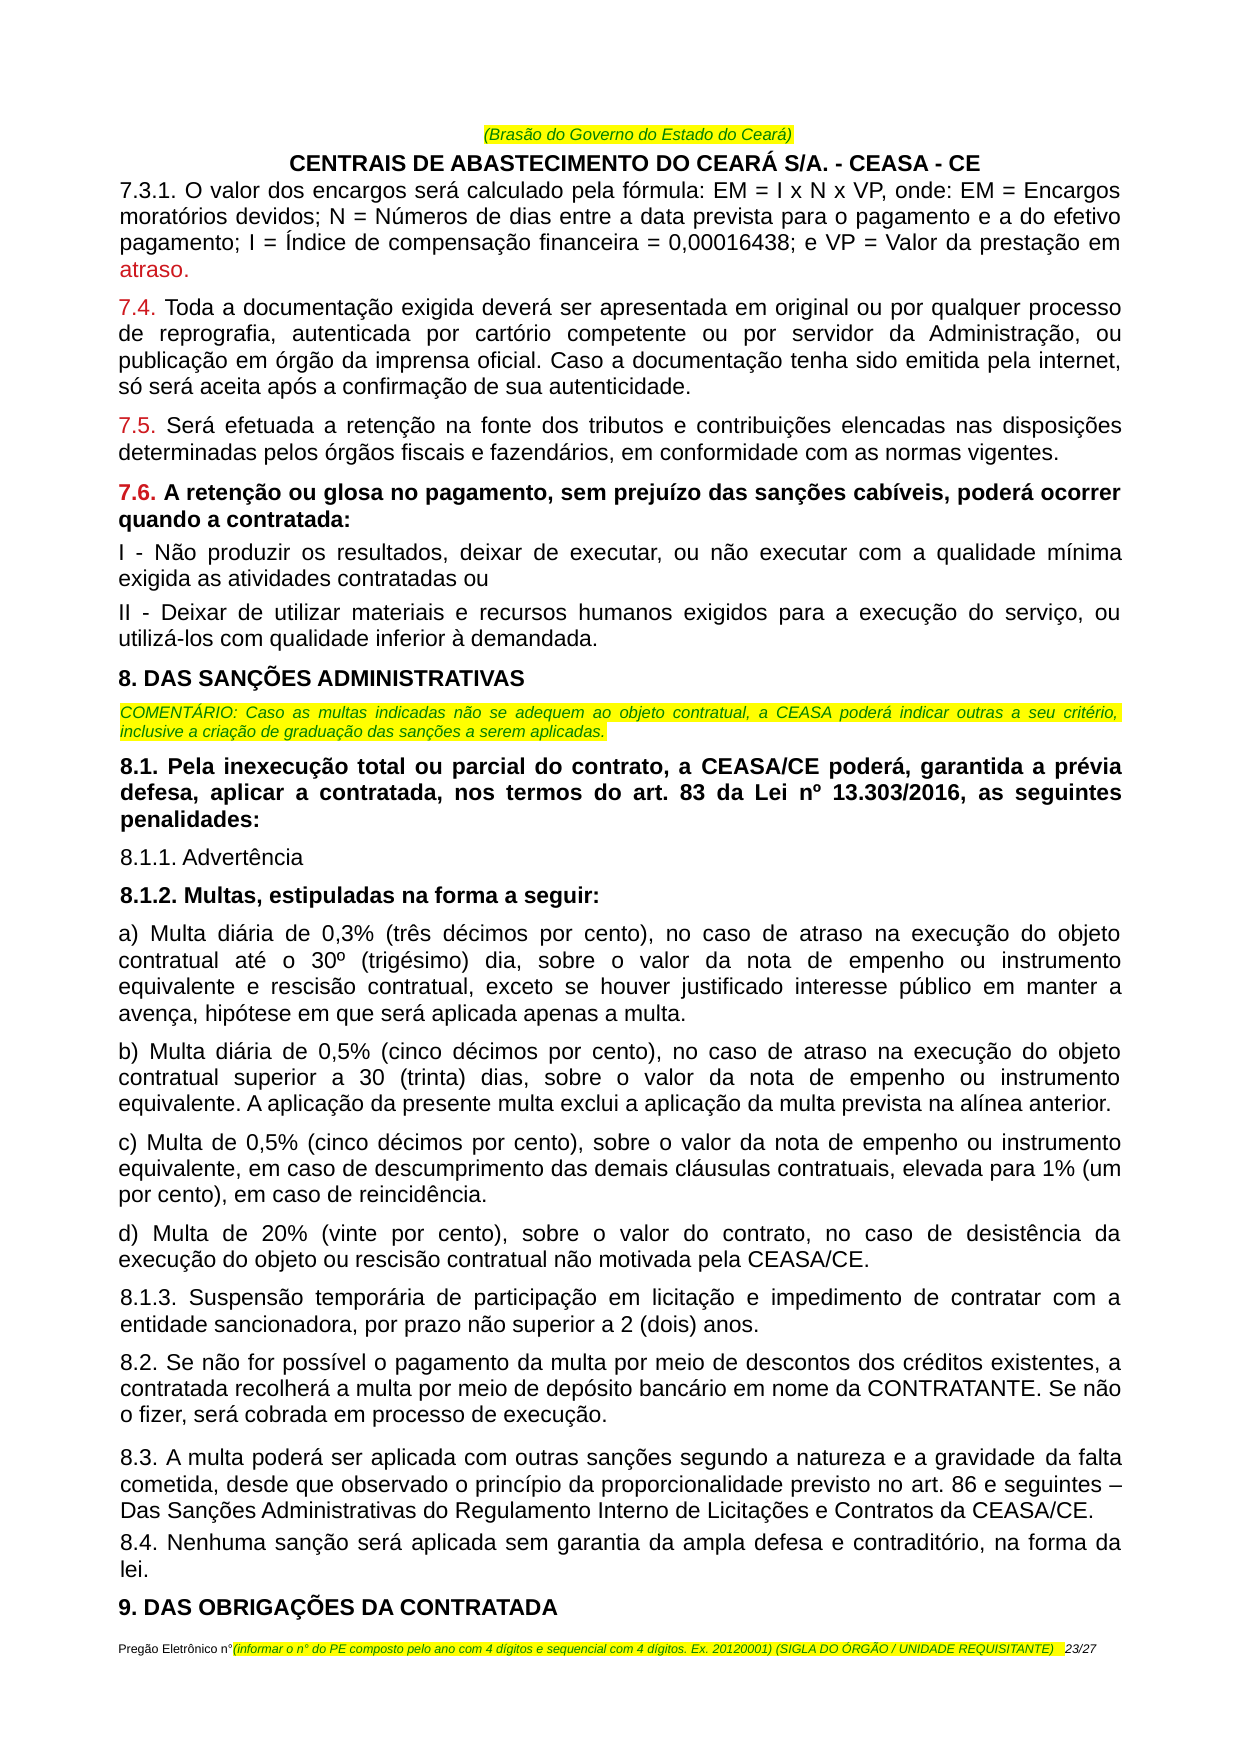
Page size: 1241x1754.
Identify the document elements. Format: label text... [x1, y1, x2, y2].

list I - Não produzir os resultados, deixar de executar, ou não executar com a qualidade mínima exigida as atividades contratadas ou [118, 539, 1123, 592]
text c) Multa de 0,5% (cinco décimos por cento), sobre o valor da nota de empenho ou instrumento equivalente, em caso de descumprimento das demais cláusulas contratuais, elevada para 1% (um por cento), em caso de reincidência. [118, 1129, 1122, 1208]
text 7.4. Toda a documentação exigida deverá ser apresentada em original ou por qualquer processo de reprografia, autenticada por cartório competente ou por servidor da Administração, ou publicação em órgão da imprensa oficial. Caso a documentação tenha sido emitida pela internet, só será aceita após a confirmação de sua autenticidade. [118, 294, 1122, 399]
text 7.6. A retenção ou glosa no pagamento, sem prejuízo das sanções cabíveis, poderá ocorrer quando a contratada: [118, 479, 1122, 532]
text b) Multa diária de 0,5% (cinco décimos por cento), no caso de atraso na execução do objeto contratual superior a 30 (trinta) dias, sobre o valor da nota de empenho ou instrumento equivalente. A aplicação da presente multa exclui a aplicação da multa prevista na alínea anterior. [118, 1038, 1122, 1117]
text 7.5. Será efetuada a retenção na fonte dos tributos e contribuições elencadas nas disposições determinadas pelos órgãos fiscais e fazendários, em conformidade com as normas vigentes. [118, 412, 1122, 465]
text II - Deixar de utilizar materiais e recursos humanos exigidos para a execução do serviço, ou utilizá-los com qualidade inferior à demandada. [118, 599, 1122, 652]
text 8.1.3. Suspensão temporária de participação em licitação e impedimento de contratar com a entidade sancionadora, por prazo não superior a 2 (dois) anos. [120, 1284, 1122, 1337]
text d) Multa de 20% (vinte por cento), sobre o valor do contrato, no caso de desistência da execução do objeto ou rescisão contratual não motivada pela CEASA/CE. [118, 1219, 1122, 1272]
text 8. DAS SANÇÕES ADMINISTRATIVAS [118, 664, 1122, 691]
text 8.1.1. Advertência [120, 844, 1122, 870]
text COMENTÁRIO: Caso as multas indicadas não se adequem ao objeto contratual, a CEASA poderá indicar outras a seu critério, inclusive a criação de graduação das sanções a serem aplicadas. [120, 703, 1122, 741]
text 8.2. Se não for possível o pagamento da multa por meio de descontos dos créditos existentes, a contratada recolherá a multa por meio de depósito bancário em nome da CONTRATANTE. Se não o fizer, será cobrada em processo de execução. [120, 1349, 1122, 1428]
text 9. DAS OBRIGAÇÕES DA CONTRATADA [118, 1594, 1122, 1620]
text 8.3. A multa poderá ser aplicada com outras sanções segundo a natureza e a gravidade da falta cometida, desde que observado o princípio da proporcionalidade previsto no art. 86 e seguintes – Das Sanções Administrativas do Regulamento Interno de Licitações e Contratos da CEASA/CE. [120, 1444, 1122, 1523]
text a) Multa diária de 0,3% (três décimos por cento), no caso de atraso na execução do objeto contratual até o 30º (trigésimo) dia, sobre o valor da nota de empenho ou instrumento equivalente e rescisão contratual, exceto se houver justificado interesse público em manter a avença, hipótese em que será aplicada apenas a multa. [118, 920, 1122, 1026]
text 8.1.2. Multas, estipuladas na forma a seguir: [120, 882, 1122, 908]
text 7.3.1. O valor dos encargos será calculado pela fórmula: EM = I x N x VP, onde: EM = Encargos moratórios devidos; N = Números de dias entre a data prevista para o pagamento e a do efetivo pagamento; I = Índice de compensação financeira = 0,00016438; e VP = Valor da prestação em atraso. [119, 177, 1122, 282]
text 8.4. Nenhuma sanção será aplicada sem garantia da ampla defesa e contraditório, na forma da lei. [120, 1529, 1122, 1582]
text 8.1. Pela inexecução total ou parcial do contrato, a CEASA/CE poderá, garantida a prévia defesa, aplicar a contratada, nos termos do art. 83 da Lei nº 13.303/2016, as seguintes penalidades: [120, 753, 1122, 832]
